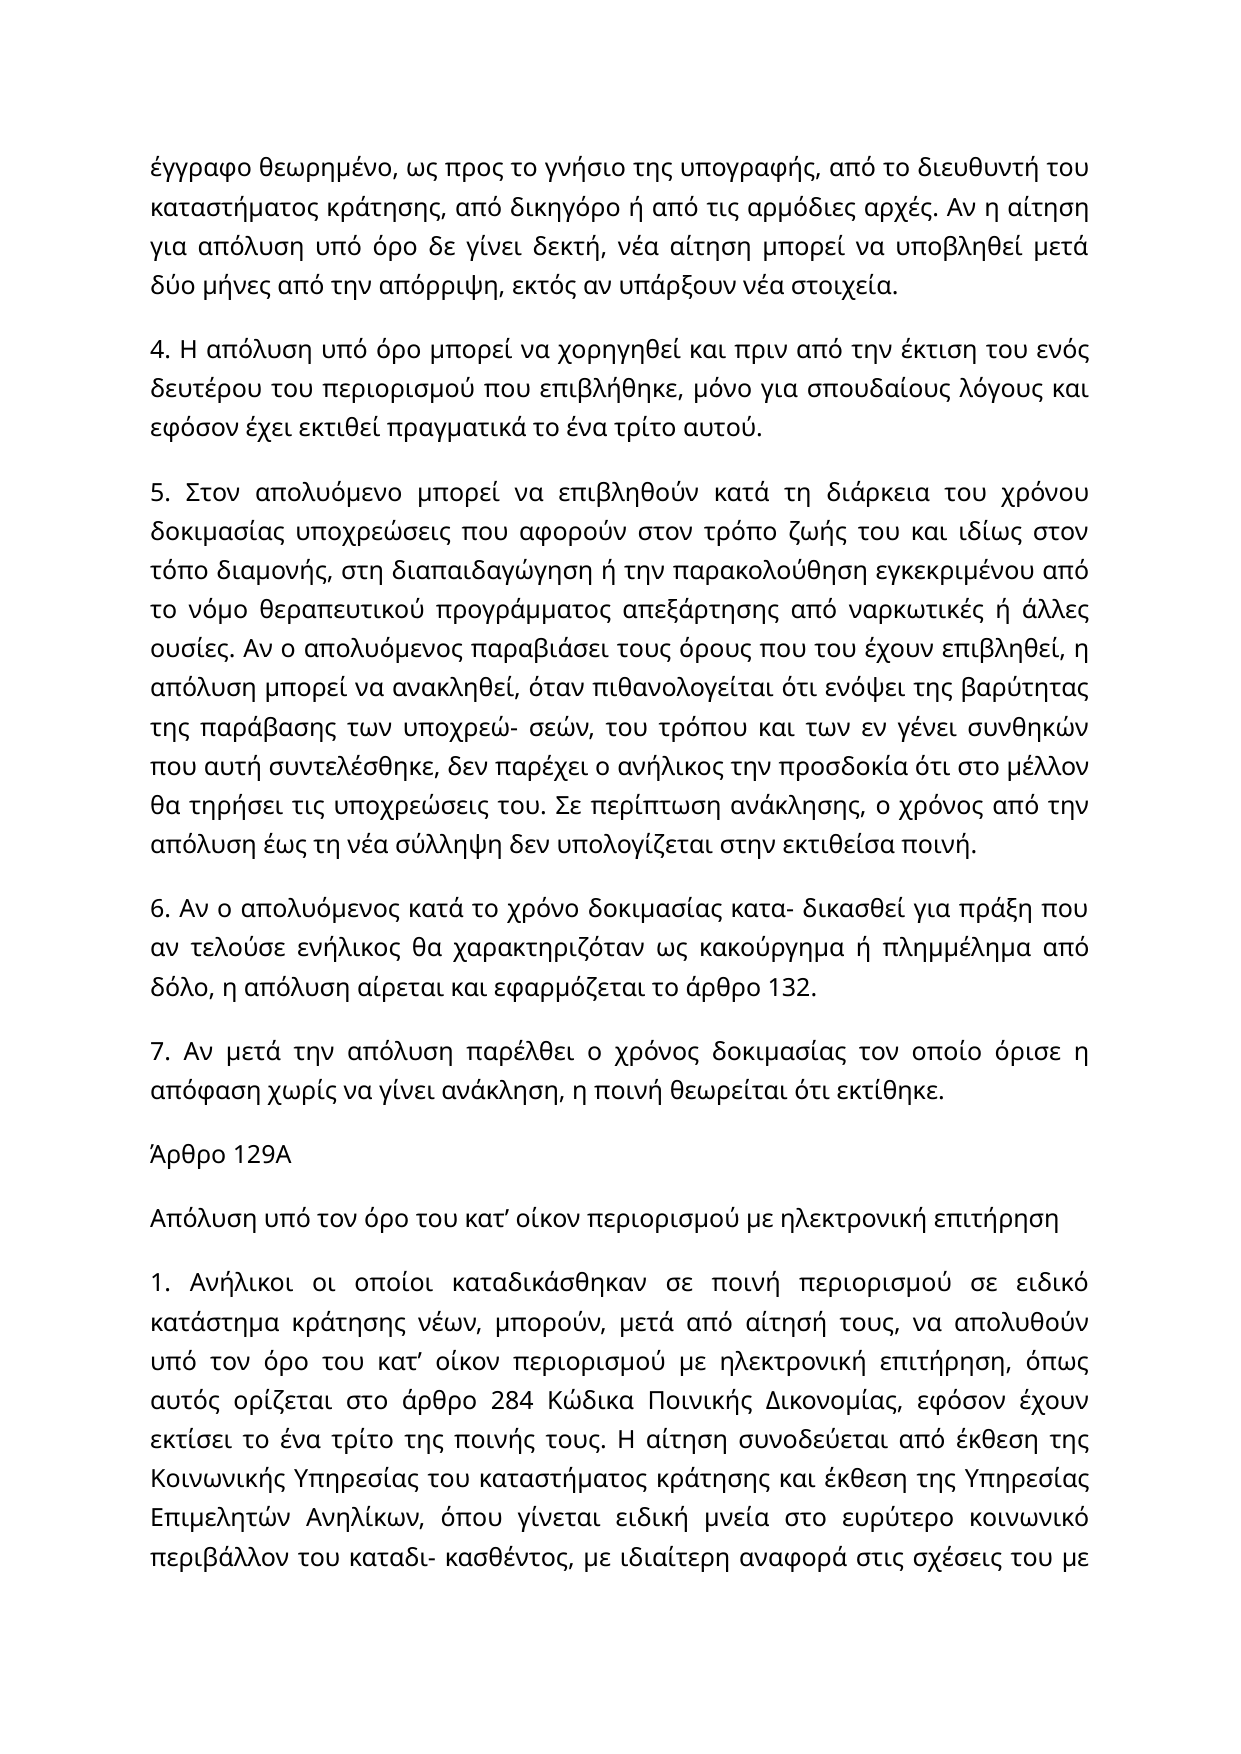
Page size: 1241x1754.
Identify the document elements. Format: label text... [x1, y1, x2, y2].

text 5. Στον απολυόμενο μπορεί να επιβληθούν κατά τη διάρκεια του χρόνου δοκιμασίας υποχρεώσεις που αφορούν στον τρόπο ζωής του και ιδίως στον τόπο διαμονής, στη διαπαιδαγώγηση ή την παρακολούθηση εγκεκριμένου από το νόμο θεραπευτικού προγράμματος απεξάρτησης από ναρκωτικές ή άλλες ουσίες. Αν ο απολυόμενος παραβιάσει τους όρους που του έχουν επιβληθεί, η απόλυση μπορεί να ανακληθεί, όταν πιθανολογείται ότι ενόψει της βαρύτητας της παράβασης των υποχρεώ- σεών, του τρόπου και των εν γένει συνθηκών που αυτή συντελέσθηκε, δεν παρέχει ο ανήλικος την προσδοκία ότι στο μέλλον θα τηρήσει τις υποχρεώσεις του. Σε περίπτωση ανάκλησης, ο χρόνος από την απόλυση έως τη νέα σύλληψη δεν υπολογίζεται στην εκτιθείσα ποινή. [150, 474, 1090, 861]
text 1. Ανήλικοι οι οποίοι καταδικάσθηκαν σε ποινή περιορισμού σε ειδικό κατάστημα κράτησης νέων, μπορούν, μετά από αίτησή τους, να απολυθούν υπό τον όρο του κατ’ οίκον περιορισμού με ηλεκτρονική επιτήρηση, όπως αυτός ορίζεται στο άρθρο 284 Κώδικα Ποινικής Δικονομίας, εφόσον έχουν εκτίσει το ένα τρίτο της ποινής τους. Η αίτηση συνοδεύεται από έκθεση της Κοινωνικής Υπηρεσίας του καταστήματος κράτησης και έκθεση της Υπηρεσίας Επιμελητών Ανηλίκων, όπου γίνεται ειδική μνεία στο ευρύτερο κοινωνικό περιβάλλον του καταδι- κασθέντος, με ιδιαίτερη αναφορά στις σχέσεις του με [150, 1265, 1090, 1573]
text έγγραφο θεωρημένο, ως προς το γνήσιο της υπογραφής, από το διευθυντή του καταστήματος κράτησης, από δικηγόρο ή από τις αρμόδιες αρχές. Αν η αίτηση για απόλυση υπό όρο δε γίνει δεκτή, νέα αίτηση μπορεί να υποβληθεί μετά δύο μήνες από την απόρριψη, εκτός αν υπάρξουν νέα στοιχεία. [150, 150, 1090, 302]
text Άρθρο 129Α [150, 1137, 1090, 1171]
text 4. Η απόλυση υπό όρο μπορεί να χορηγηθεί και πριν από την έκτιση του ενός δευτέρου του περιορισμού που επιβλήθηκε, μόνο για σπουδαίους λόγους και εφόσον έχει εκτιθεί πραγματικά το ένα τρίτο αυτού. [150, 332, 1090, 444]
text 6. Αν ο απολυόμενος κατά το χρόνο δοκιμασίας κατα- δικασθεί για πράξη που αν τελούσε ενήλικος θα χαρακτηριζόταν ως κακούργημα ή πλημμέλημα από δόλο, η απόλυση αίρεται και εφαρμόζεται το άρθρο 132. [150, 891, 1090, 1003]
text Απόλυση υπό τον όρο του κατ’ οίκον περιορισμού με ηλεκτρονική επιτήρηση [150, 1201, 1090, 1235]
text 7. Αν μετά την απόλυση παρέλθει ο χρόνος δοκιμασίας τον οποίο όρισε η απόφαση χωρίς να γίνει ανάκληση, η ποινή θεωρείται ότι εκτίθηκε. [150, 1033, 1090, 1107]
